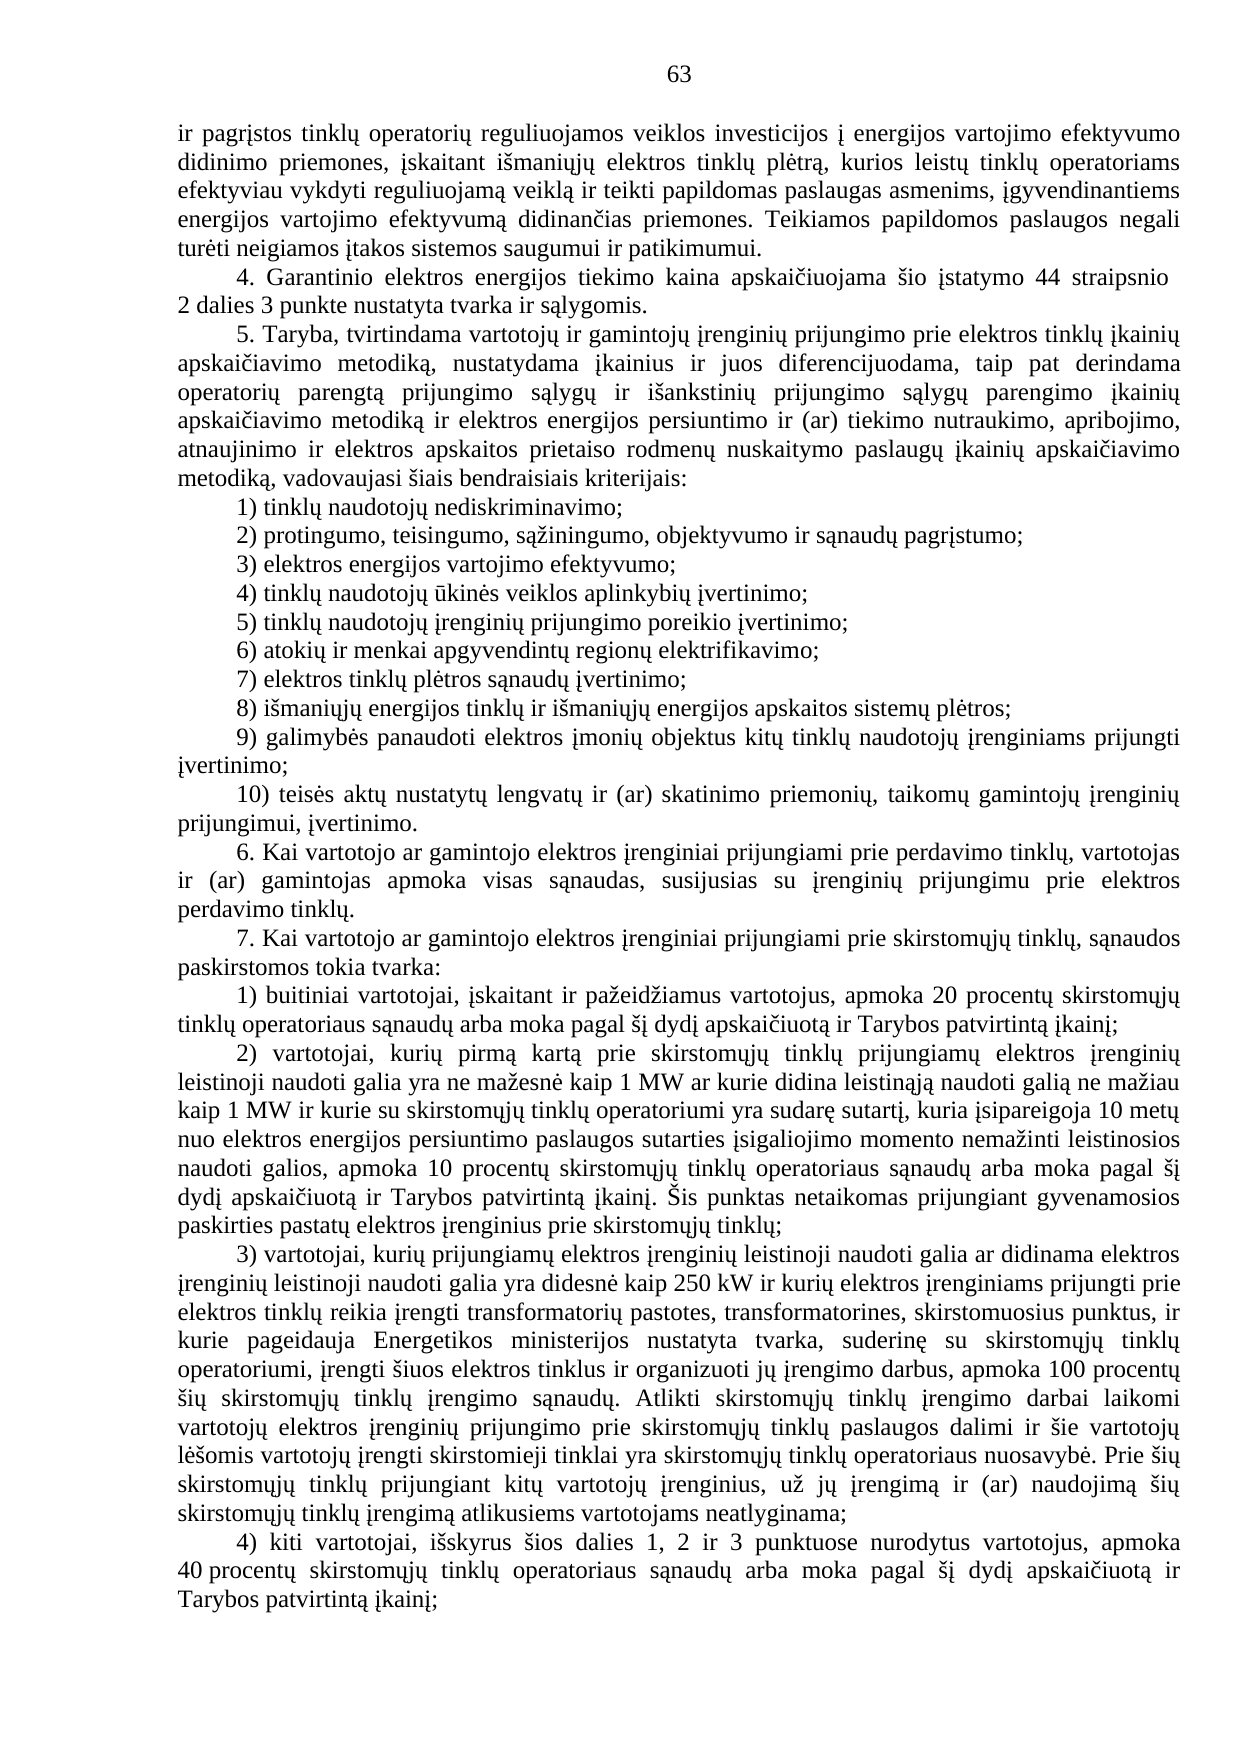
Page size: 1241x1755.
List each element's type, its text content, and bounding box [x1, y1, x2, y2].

text 6. Kai vartotojo ar gamintojo elektros įrenginiai prijungiami prie perdavimo tinklų, vartotojas ir (ar) gamintojas apmoka visas sąnaudas, susijusias su įrenginių prijungimu prie elektros perdavimo tinklų. [177, 837, 1181, 923]
text 4. Garantinio elektros energijos tiekimo kaina apskaičiuojama šio įstatymo 44 straipsnio 2 dalies 3 punkte nustatyta tvarka ir sąlygomis. [177, 262, 1181, 319]
text 6) atokių ir menkai apgyvendintų regionų elektrifikavimo; [177, 636, 1181, 664]
text 9) galimybės panaudoti elektros įmonių objektus kitų tinklų naudotojų įrenginiams prijungti įvertinimo; [177, 722, 1181, 779]
text 1) tinklų naudotojų nediskriminavimo; [177, 492, 1181, 521]
text 3) vartotojai, kurių prijungiamų elektros įrenginių leistinoji naudoti galia ar didinama elektros įrenginių leistinoji naudoti galia yra didesnė kaip 250 kW ir kurių elektros įrenginiams prijungti prie elektros tinklų reikia įrengti transformatorių pastotes, transformatorines, skirstomuosius punktus, ir kurie pageidauja Energetikos ministerijos nustatyta tvarka, suderinę su skirstomųjų tinklų operatoriumi, įrengti šiuos elektros tinklus ir organizuoti jų įrengimo darbus, apmoka 100 procentų šių skirstomųjų tinklų įrengimo sąnaudų. Atlikti skirstomųjų tinklų įrengimo darbai laikomi vartotojų elektros įrenginių prijungimo prie skirstomųjų tinklų paslaugos dalimi ir šie vartotojų lėšomis vartotojų įrengti skirstomieji tinklai yra skirstomųjų tinklų operatoriaus nuosavybė. Prie šių skirstomųjų tinklų prijungiant kitų vartotojų įrenginius, už jų įrengimą ir (ar) naudojimą šių skirstomųjų tinklų įrengimą atlikusiems vartotojams neatlyginama; [177, 1239, 1181, 1527]
text ir pagrįstos tinklų operatorių reguliuojamos veiklos investicijos į energijos vartojimo efektyvumo didinimo priemones, įskaitant išmaniųjų elektros tinklų plėtrą, kurios leistų tinklų operatoriams efektyviau vykdyti reguliuojamą veiklą ir teikti papildomas paslaugas asmenims, įgyvendinantiems energijos vartojimo efektyvumą didinančias priemones. Teikiamos papildomos paslaugos negali turėti neigiamos įtakos sistemos saugumui ir patikimumui. [177, 118, 1181, 262]
text 3) elektros energijos vartojimo efektyvumo; [177, 549, 1181, 578]
text 7) elektros tinklų plėtros sąnaudų įvertinimo; [177, 664, 1181, 693]
text 5) tinklų naudotojų įrenginių prijungimo poreikio įvertinimo; [177, 607, 1181, 636]
text 7. Kai vartotojo ar gamintojo elektros įrenginiai prijungiami prie skirstomųjų tinklų, sąnaudos paskirstomos tokia tvarka: [177, 923, 1181, 981]
text 4) kiti vartotojai, išskyrus šios dalies 1, 2 ir 3 punktuose nurodytus vartotojus, apmoka 40 procentų skirstomųjų tinklų operatoriaus sąnaudų arba moka pagal šį dydį apskaičiuotą ir Tarybos patvirtintą įkainį; [177, 1527, 1181, 1613]
text 8) išmaniųjų energijos tinklų ir išmaniųjų energijos apskaitos sistemų plėtros; [177, 693, 1181, 722]
text 1) buitiniai vartotojai, įskaitant ir pažeidžiamus vartotojus, apmoka 20 procentų skirstomųjų tinklų operatoriaus sąnaudų arba moka pagal šį dydį apskaičiuotą ir Tarybos patvirtintą įkainį; [177, 981, 1181, 1038]
text 4) tinklų naudotojų ūkinės veiklos aplinkybių įvertinimo; [177, 578, 1181, 607]
text 10) teisės aktų nustatytų lengvatų ir (ar) skatinimo priemonių, taikomų gamintojų įrenginių prijungimui, įvertinimo. [177, 779, 1181, 837]
text 5. Taryba, tvirtindama vartotojų ir gamintojų įrenginių prijungimo prie elektros tinklų įkainių apskaičiavimo metodiką, nustatydama įkainius ir juos diferencijuodama, taip pat derindama operatorių parengtą prijungimo sąlygų ir išankstinių prijungimo sąlygų parengimo įkainių apskaičiavimo metodiką ir elektros energijos persiuntimo ir (ar) tiekimo nutraukimo, apribojimo, atnaujinimo ir elektros apskaitos prietaiso rodmenų nuskaitymo paslaugų įkainių apskaičiavimo metodiką, vadovaujasi šiais bendraisiais kriterijais: [177, 319, 1181, 492]
text 2) vartotojai, kurių pirmą kartą prie skirstomųjų tinklų prijungiamų elektros įrenginių leistinoji naudoti galia yra ne mažesnė kaip 1 MW ar kurie didina leistinąją naudoti galią ne mažiau kaip 1 MW ir kurie su skirstomųjų tinklų operatoriumi yra sudarę sutartį, kuria įsipareigoja 10 metų nuo elektros energijos persiuntimo paslaugos sutarties įsigaliojimo momento nemažinti leistinosios naudoti galios, apmoka 10 procentų skirstomųjų tinklų operatoriaus sąnaudų arba moka pagal šį dydį apskaičiuotą ir Tarybos patvirtintą įkainį. Šis punktas netaikomas prijungiant gyvenamosios paskirties pastatų elektros įrenginius prie skirstomųjų tinklų; [177, 1038, 1181, 1239]
text 2) protingumo, teisingumo, sąžiningumo, objektyvumo ir sąnaudų pagrįstumo; [177, 521, 1181, 549]
